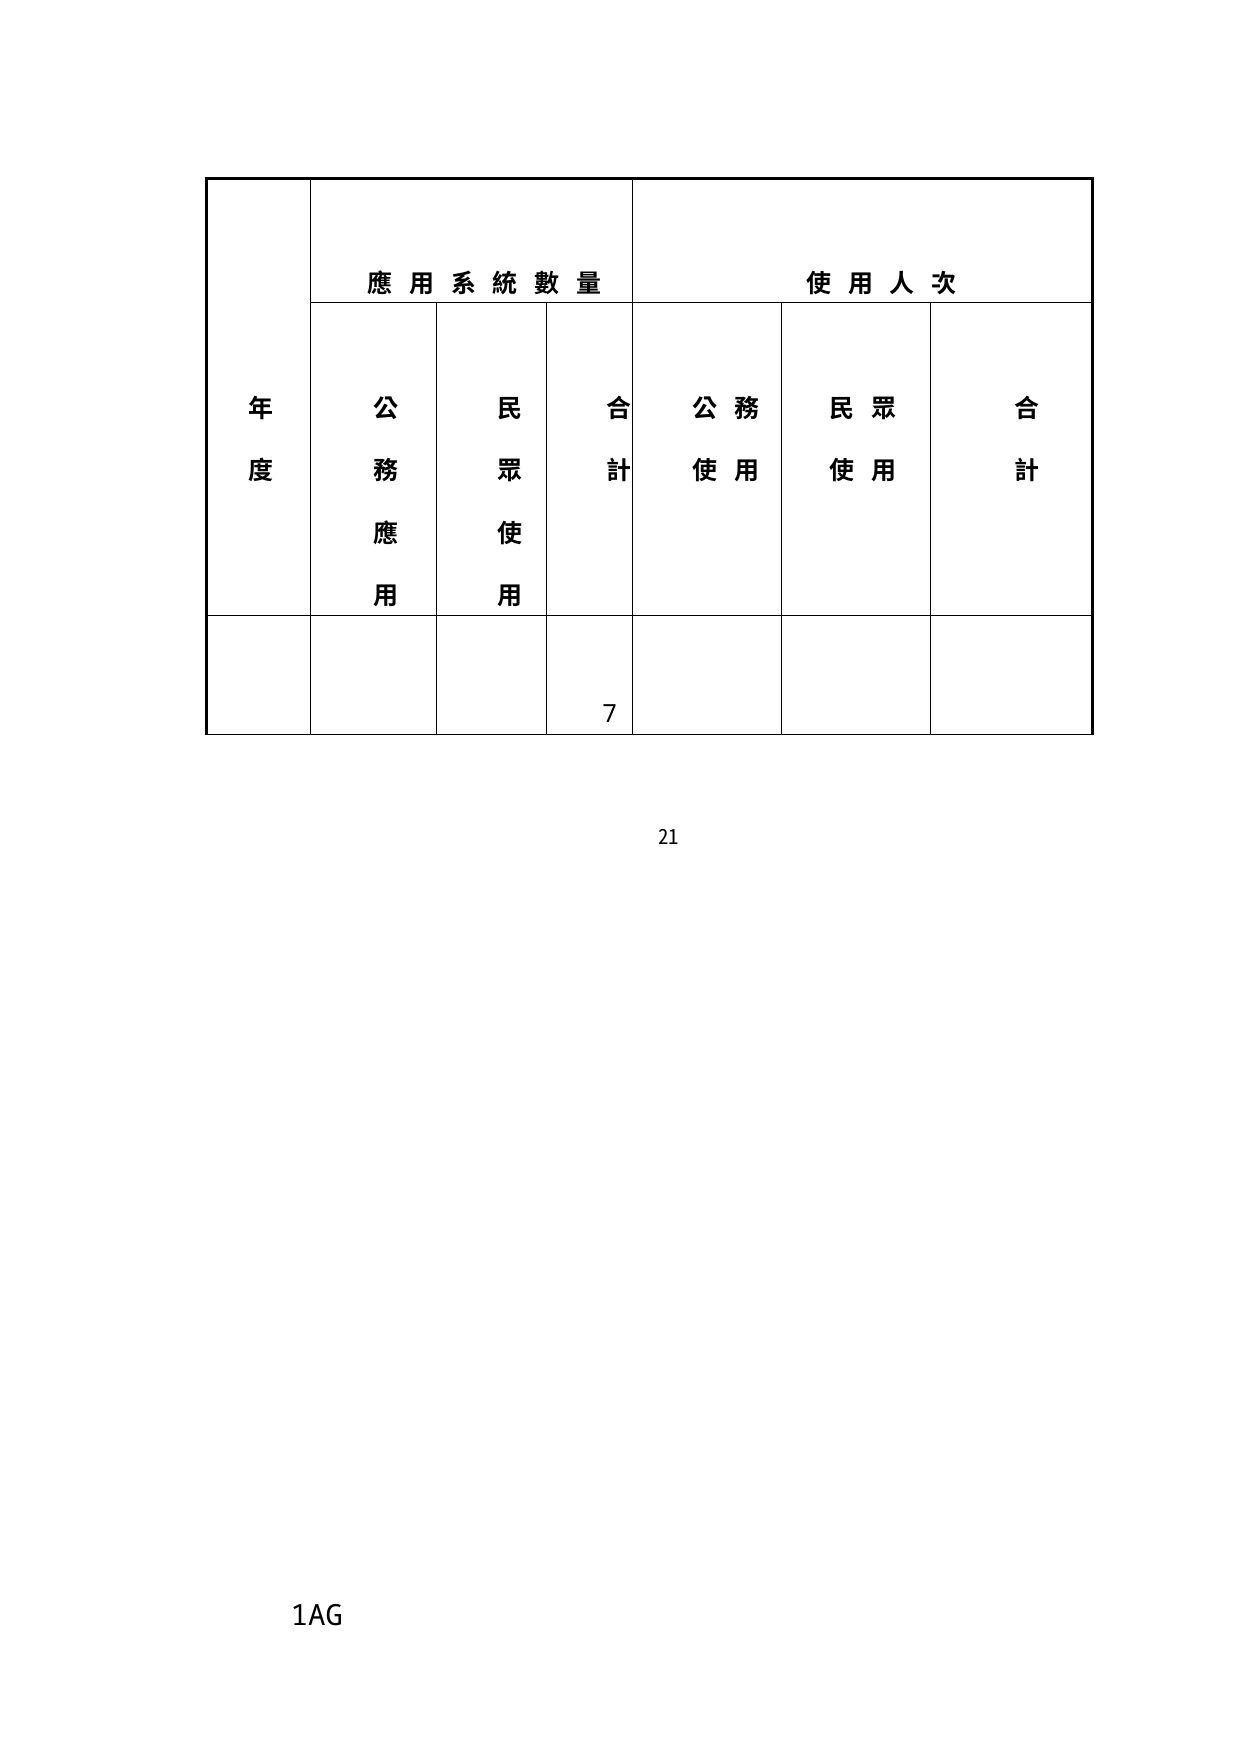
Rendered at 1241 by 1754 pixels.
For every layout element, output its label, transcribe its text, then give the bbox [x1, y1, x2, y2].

table_cell 公務應用 [311, 303, 436, 615]
table_cell 公務使用 [633, 303, 781, 615]
table_cell [437, 616, 546, 733]
table_cell 民眾使用 [782, 303, 930, 615]
table_cell 合 計 [931, 303, 1091, 615]
table_cell [782, 616, 930, 733]
table_cell [208, 616, 310, 733]
table_cell 合計 [547, 303, 632, 615]
table_header 年 度 [208, 180, 310, 615]
table_header 應用系統數量 [311, 180, 632, 302]
table_cell 民眾使用 [437, 303, 546, 615]
table_cell [633, 616, 781, 733]
table_header 使用人次 [633, 180, 1091, 302]
table_cell [931, 616, 1091, 733]
table_cell 7 [547, 616, 632, 733]
table_cell [311, 616, 436, 733]
